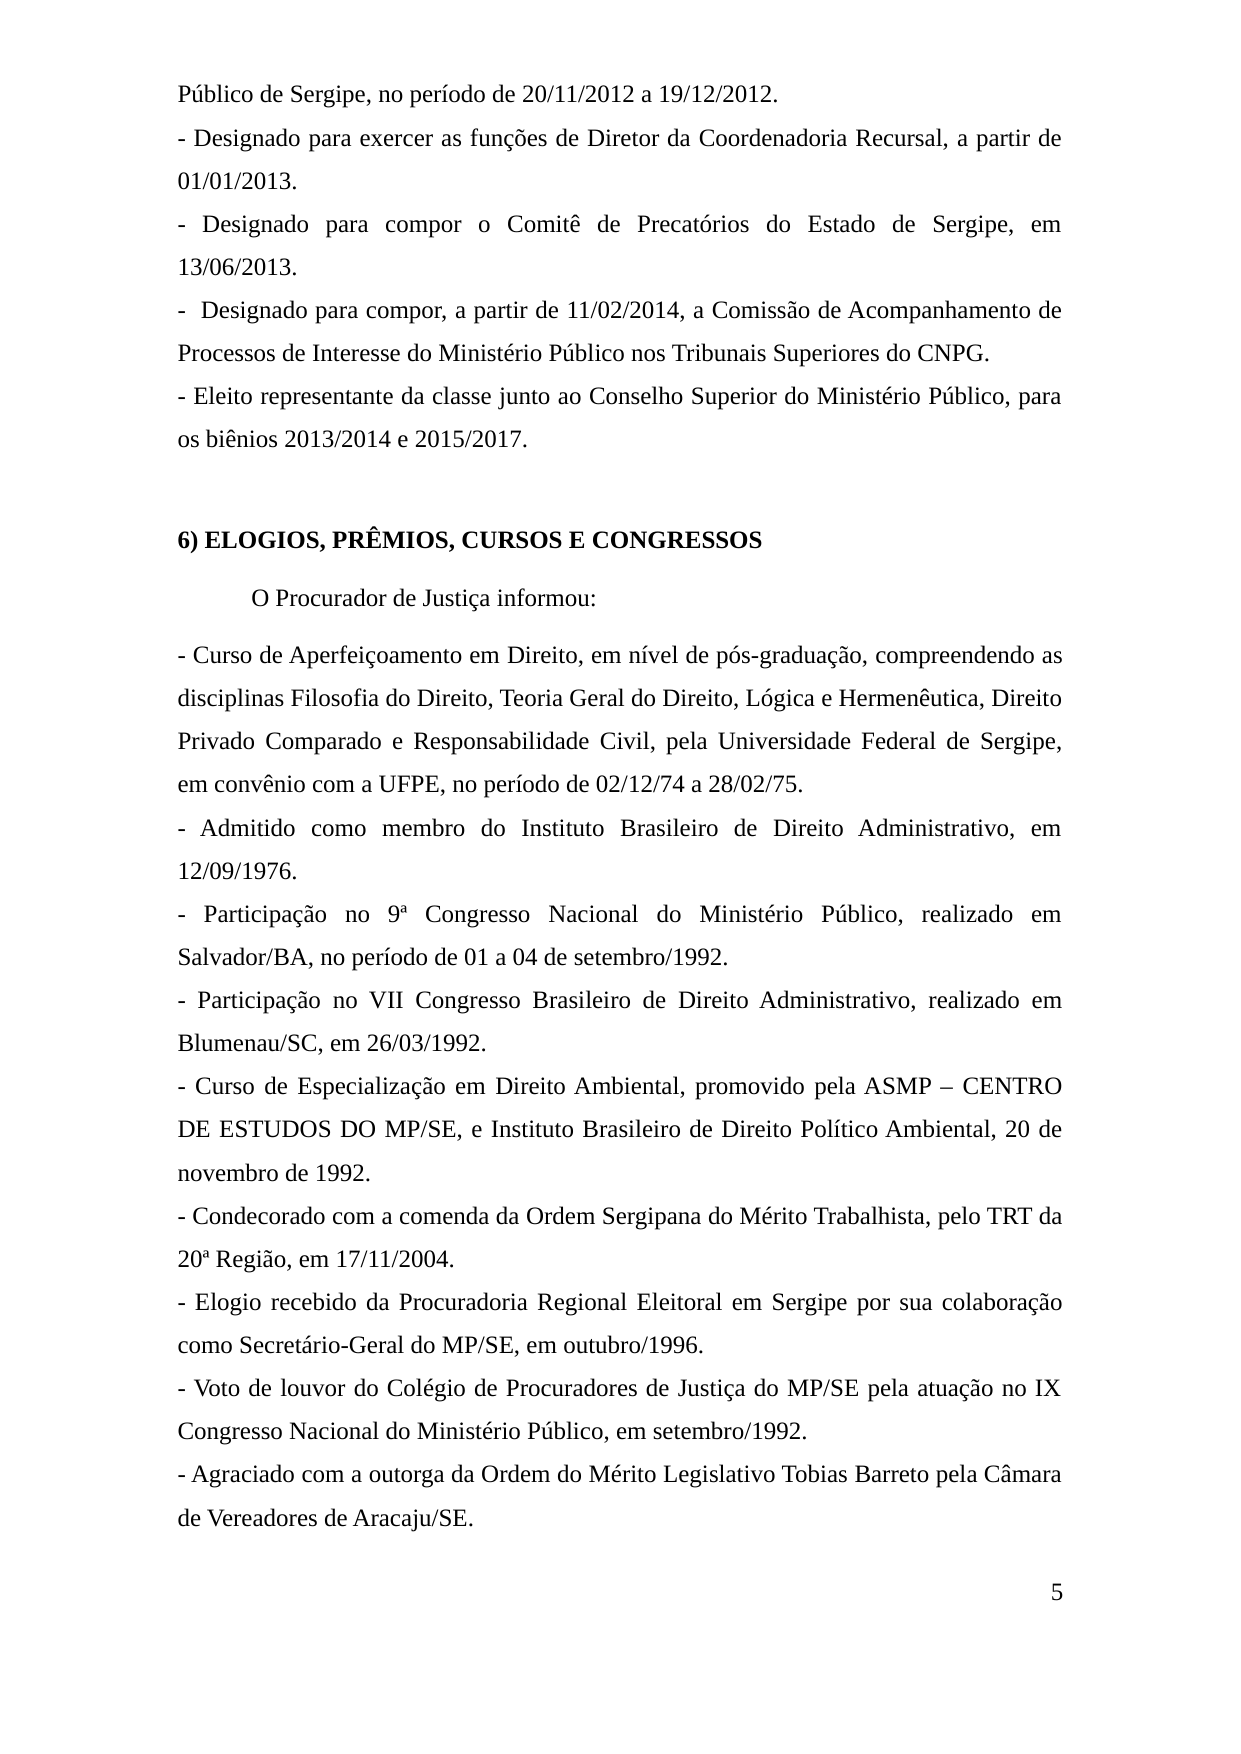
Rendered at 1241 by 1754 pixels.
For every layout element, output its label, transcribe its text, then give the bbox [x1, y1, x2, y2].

text - Participação no 9ª Congresso Nacional do Ministério Público, realizado em Salvador/BA, no período de 01 a 04 de setembro/1992. [177, 899, 1063, 971]
text - Voto de louvor do Colégio de Procuradores de Justiça do MP/SE pela atuação no IX Congresso Nacional do Ministério Público, em setembro/1992. [177, 1373, 1063, 1445]
text - Designado para exercer as funções de Diretor da Coordenadoria Recursal, a partir de 01/01/2013. [177, 123, 1063, 194]
text - Agraciado com a outorga da Ordem do Mérito Legislativo Tobias Barreto pela Câmara de Vereadores de Aracaju/SE. [177, 1459, 1063, 1531]
text - Condecorado com a comenda da Ordem Sergipana do Mérito Trabalhista, pelo TRT da 20ª Região, em 17/11/2004. [177, 1201, 1063, 1273]
text - Admitido como membro do Instituto Brasileiro de Direito Administrativo, em 12/09/1976. [177, 813, 1063, 884]
text O Procurador de Justiça informou: [177, 583, 1063, 611]
text - Curso de Aperfeiçoamento em Direito, em nível de pós-graduação, compreendendo as disciplinas Filosofia do Direito, Teoria Geral do Direito, Lógica e Hermenêutica, Direito Privado Comparado e Responsabilidade Civil, pela Universidade Federal de Sergipe, em convênio com a UFPE, no período de 02/12/74 a 28/02/75. [177, 640, 1063, 798]
text - Elogio recebido da Procuradoria Regional Eleitoral em Sergipe por sua colaboração como Secretário-Geral do MP/SE, em outubro/1996. [177, 1287, 1063, 1359]
text - Designado para compor, a partir de 11/02/2014, a Comissão de Acompanhamento de Processos de Interesse do Ministério Público nos Tribunais Superiores do CNPG. [177, 295, 1063, 367]
text - Eleito representante da classe junto ao Conselho Superior do Ministério Público, para os biênios 2013/2014 e 2015/2017. [177, 381, 1063, 453]
text - Designado para compor o Comitê de Precatórios do Estado de Sergipe, em 13/06/2013. [177, 209, 1063, 281]
text 6) ELOGIOS, PRÊMIOS, CURSOS E CONGRESSOS [177, 525, 1063, 554]
text - Participação no VII Congresso Brasileiro de Direito Administrativo, realizado em Blumenau/SC, em 26/03/1992. [177, 985, 1063, 1057]
text Público de Sergipe, no período de 20/11/2012 a 19/12/2012. [177, 79, 1063, 108]
text - Curso de Especialização em Direito Ambiental, promovido pela ASMP – CENTRO DE ESTUDOS DO MP/SE, e Instituto Brasileiro de Direito Político Ambiental, 20 de novembro de 1992. [177, 1071, 1063, 1186]
